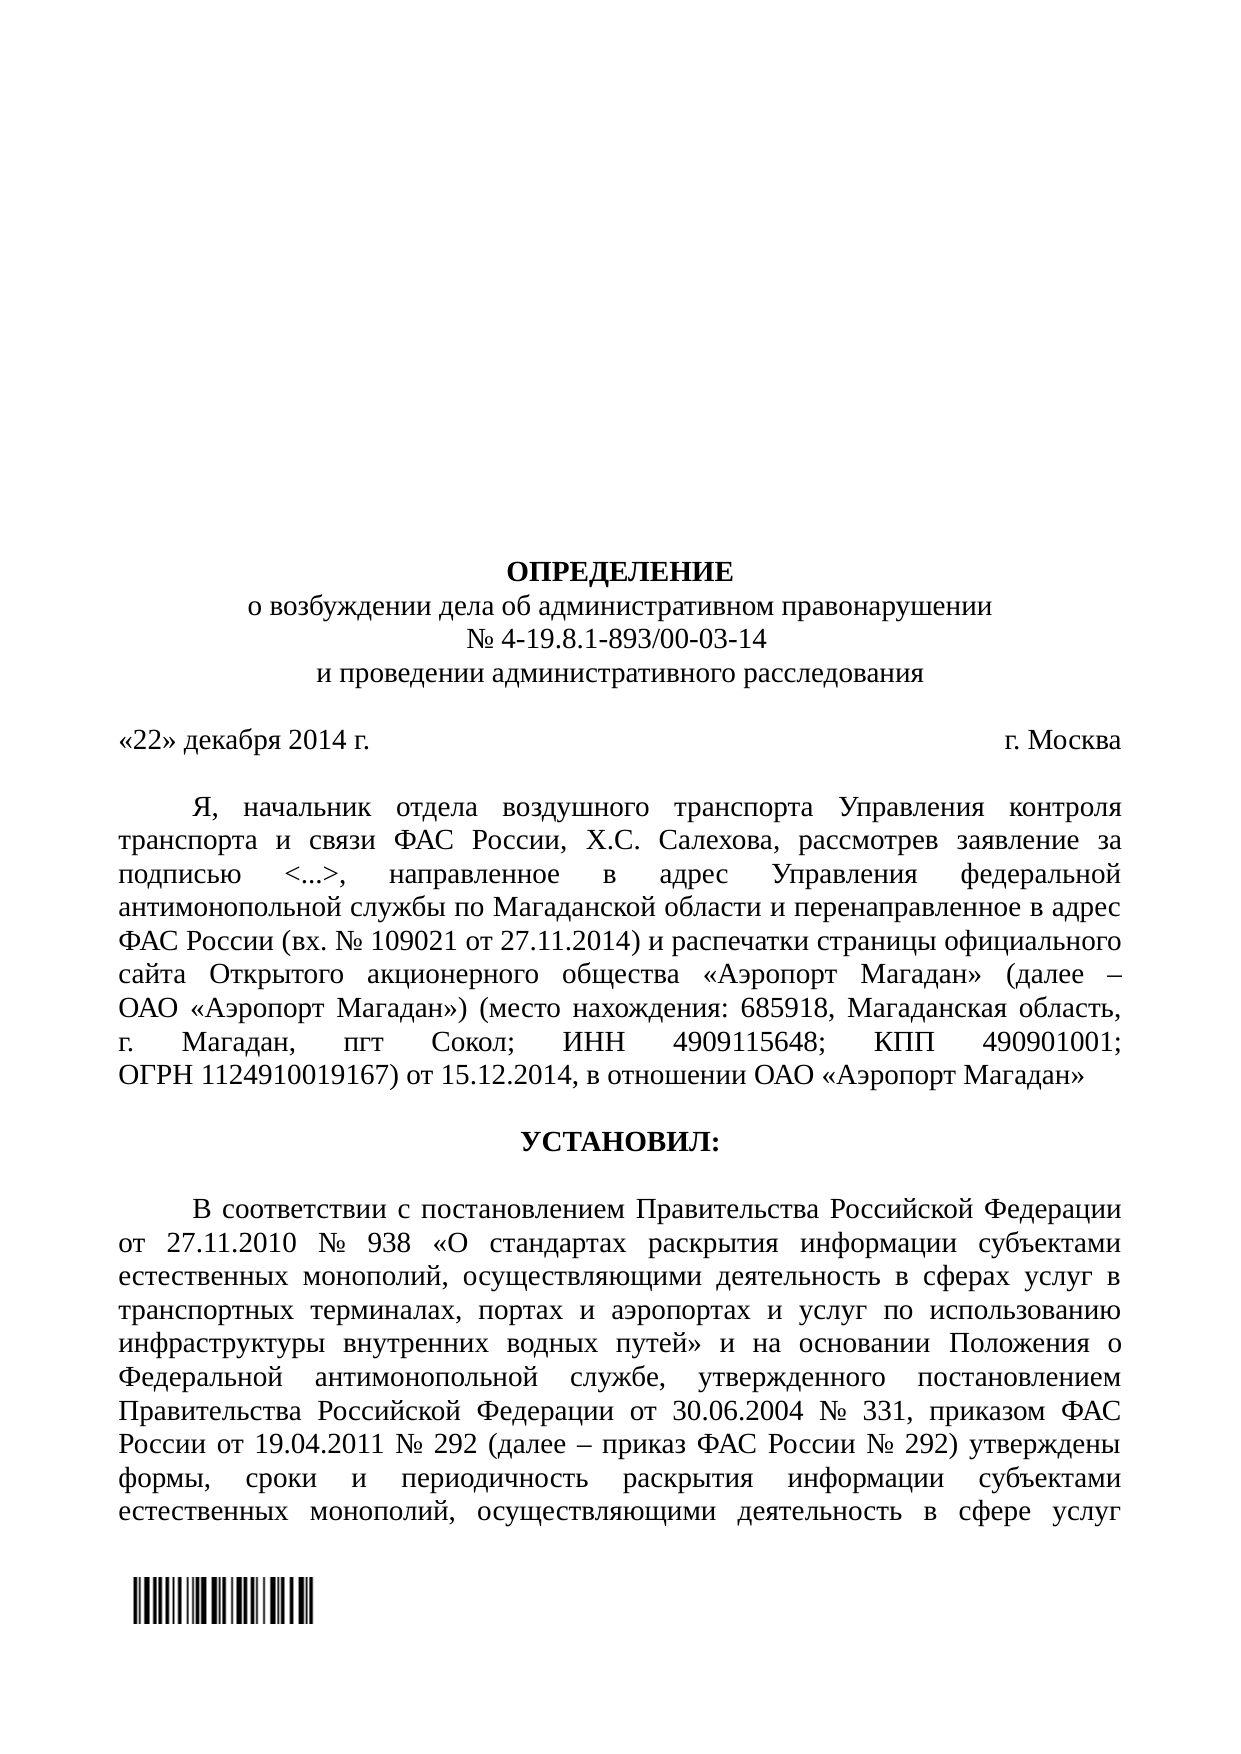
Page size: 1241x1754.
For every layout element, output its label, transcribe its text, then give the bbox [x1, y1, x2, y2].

text УСТАНОВИЛ: [118, 1124, 1122, 1158]
text «22» декабря 2014 г. г. Москва [118, 722, 1122, 755]
text и проведении административного расследования [118, 655, 1122, 688]
text ОПРЕДЕЛЕНИЕ [118, 554, 1122, 588]
picture [118, 1577, 331, 1624]
text о возбуждении дела об административном правонарушении № 4-19.8.1-893/00-03-14 [118, 588, 1122, 655]
text В соответствии с постановлением Правительства Российской Федерации от 27.11.2010 № 938 «О стандартах раскрытия информации субъектами естественных монополий, осуществляющими деятельность в сферах услуг в транспортных терминалах, портах и аэропортах и услуг по использованию инфраструктуры внутренних водных путей» и на основании Положения о Федеральной антимонопольной службе, утвержденного постановлением Правительства Российской Федерации от 30.06.2004 № 331, приказом ФАС России от 19.04.2011 № 292 (далее – приказ ФАС России № 292) утверждены формы, сроки и периодичность раскрытия информации субъектами естественных монополий, осуществляющими деятельность в сфере услуг [118, 1191, 1122, 1527]
text Я, начальник отдела воздушного транспорта Управления контроля транспорта и связи ФАС России, Х.С. Салехова, рассмотрев заявление за подписью <...>, направленное в адрес Управления федеральной антимонопольной службы по Магаданской области и перенаправленное в адрес ФАС России (вх. № 109021 от 27.11.2014) и распечатки страницы официального сайта Открытого акционерного общества «Аэропорт Магадан» (далее – ОАО «Аэропорт Магадан») (место нахождения: 685918, Магаданская область, г. Магадан, пгт Сокол; ИНН 4909115648; КПП 490901001; ОГРН 1124910019167) от 15.12.2014, в отношении ОАО «Аэропорт Магадан» [118, 789, 1122, 1091]
